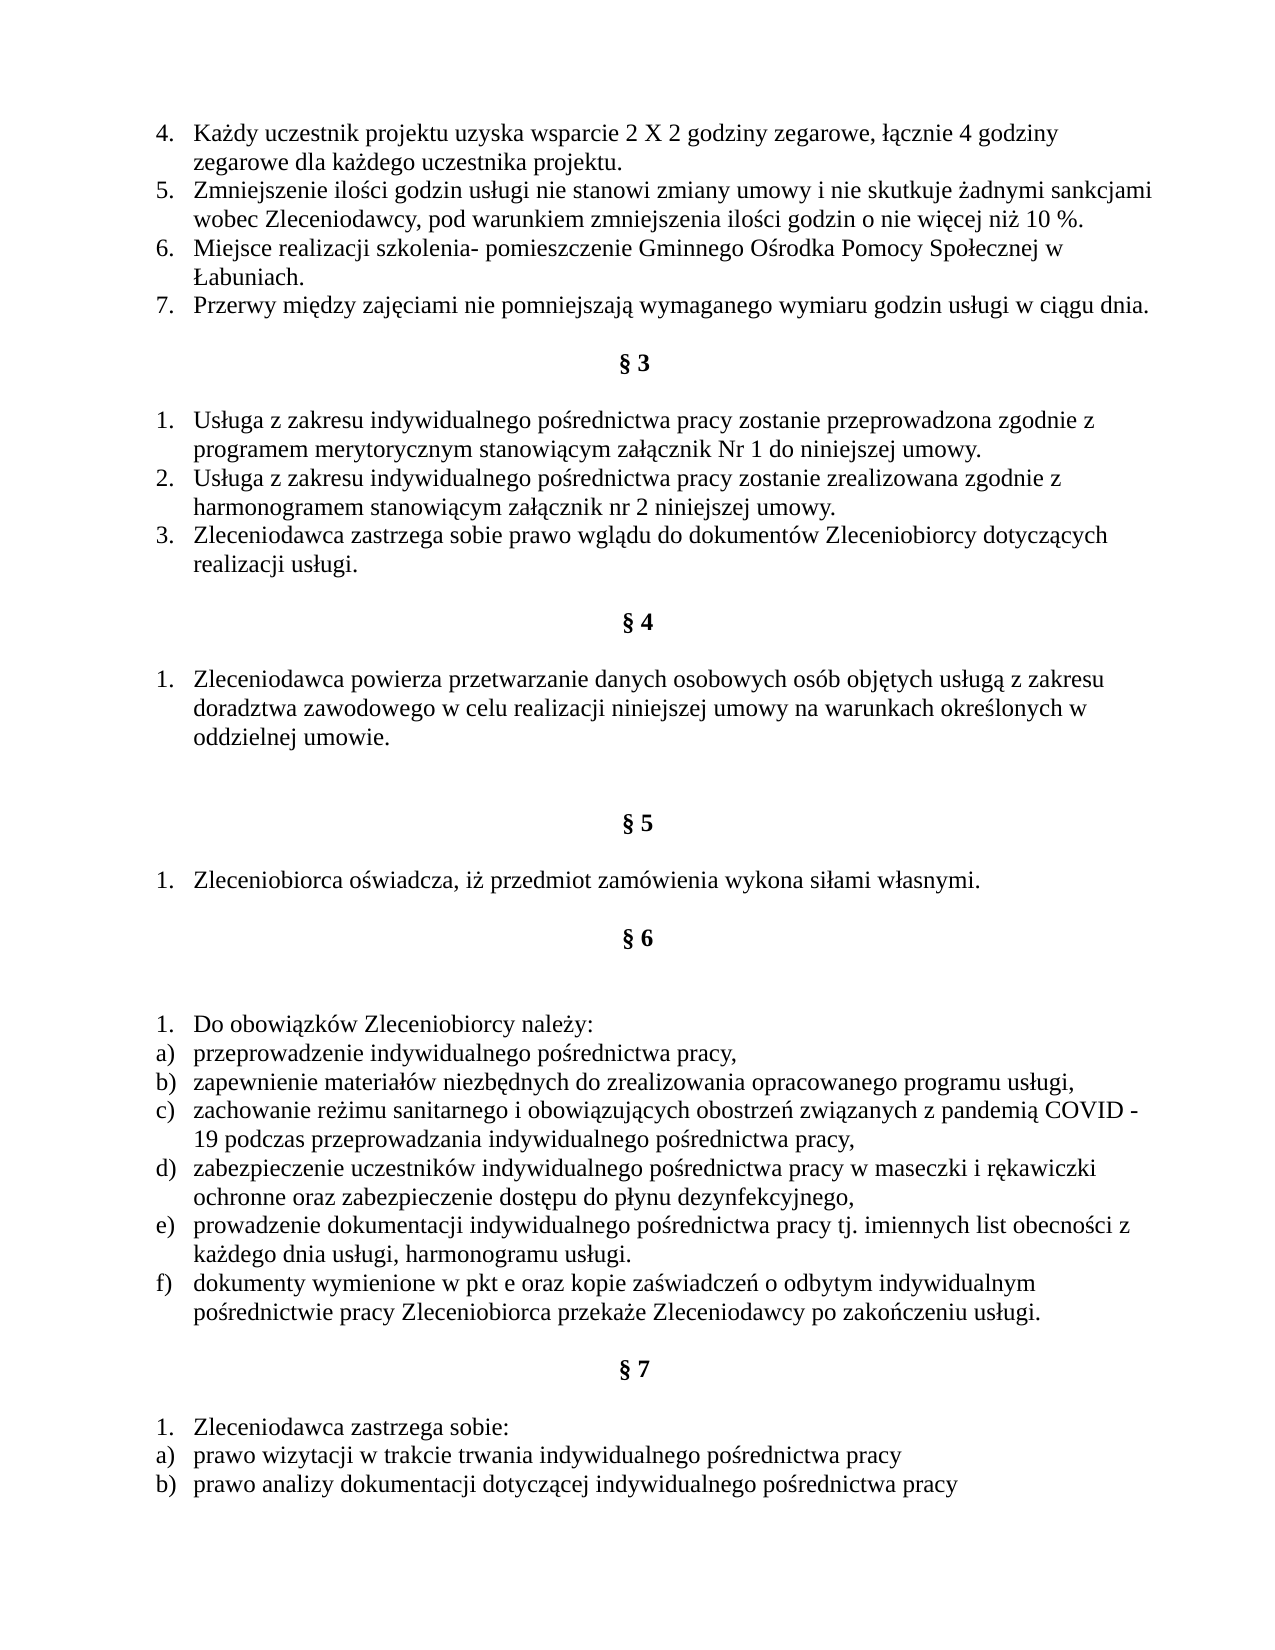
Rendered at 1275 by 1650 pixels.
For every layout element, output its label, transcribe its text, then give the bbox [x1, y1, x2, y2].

list zachowanie reżimu sanitarnego i obowiązujących obostrzeń związanych z pandemią COVID -19 podczas przeprowadzania indywidualnego pośrednictwa pracy, [156, 1096, 1157, 1153]
list zapewnienie materiałów niezbędnych do zrealizowania opracowanego programu usługi, [156, 1067, 1157, 1096]
list prawo wizytacji w trakcie trwania indywidualnego pośrednictwa pracy [156, 1441, 1157, 1469]
text § 4 [118, 607, 1157, 636]
text § 3 [118, 348, 1157, 377]
list Zmniejszenie ilości godzin usługi nie stanowi zmiany umowy i nie skutkuje żadnymi sankcjami wobec Zleceniodawcy, pod warunkiem zmniejszenia ilości godzin o nie więcej niż 10 %. [156, 176, 1157, 233]
list Zleceniodawca zastrzega sobie: [156, 1412, 1157, 1441]
list Zleceniodawca powierza przetwarzanie danych osobowych osób objętych usługą z zakresu doradztwa zawodowego w celu realizacji niniejszej umowy na warunkach określonych w oddzielnej umowie. [156, 664, 1157, 751]
list Zleceniobiorca oświadcza, iż przedmiot zamówienia wykona siłami własnymi. [156, 866, 1157, 894]
text § 5 [118, 808, 1157, 837]
list prowadzenie dokumentacji indywidualnego pośrednictwa pracy tj. imiennych list obecności z każdego dnia usługi, harmonogramu usługi. [156, 1211, 1157, 1268]
text § 6 [118, 923, 1157, 952]
list Zleceniodawca zastrzega sobie prawo wglądu do dokumentów Zleceniobiorcy dotyczących realizacji usługi. [156, 521, 1157, 578]
text § 7 [118, 1354, 1157, 1383]
list dokumenty wymienione w pkt e oraz kopie zaświadczeń o odbytym indywidualnym pośrednictwie pracy Zleceniobiorca przekaże Zleceniodawcy po zakończeniu usługi. [156, 1268, 1157, 1326]
list zabezpieczenie uczestników indywidualnego pośrednictwa pracy w maseczki i rękawiczki ochronne oraz zabezpieczenie dostępu do płynu dezynfekcyjnego, [156, 1153, 1157, 1211]
list Do obowiązków Zleceniobiorcy należy: [156, 1009, 1157, 1038]
list Miejsce realizacji szkolenia- pomieszczenie Gminnego Ośrodka Pomocy Społecznej w Łabuniach. [156, 233, 1157, 291]
list Usługa z zakresu indywidualnego pośrednictwa pracy zostanie przeprowadzona zgodnie z programem merytorycznym stanowiącym załącznik Nr 1 do niniejszej umowy. [156, 406, 1157, 463]
list przeprowadzenie indywidualnego pośrednictwa pracy, [156, 1038, 1157, 1067]
list Przerwy między zajęciami nie pomniejszają wymaganego wymiaru godzin usługi w ciągu dnia. [156, 291, 1157, 319]
list prawo analizy dokumentacji dotyczącej indywidualnego pośrednictwa pracy [156, 1469, 1157, 1498]
list Każdy uczestnik projektu uzyska wsparcie 2 X 2 godziny zegarowe, łącznie 4 godziny zegarowe dla każdego uczestnika projektu. [156, 118, 1157, 176]
list Usługa z zakresu indywidualnego pośrednictwa pracy zostanie zrealizowana zgodnie z harmonogramem stanowiącym załącznik nr 2 niniejszej umowy. [156, 463, 1157, 521]
